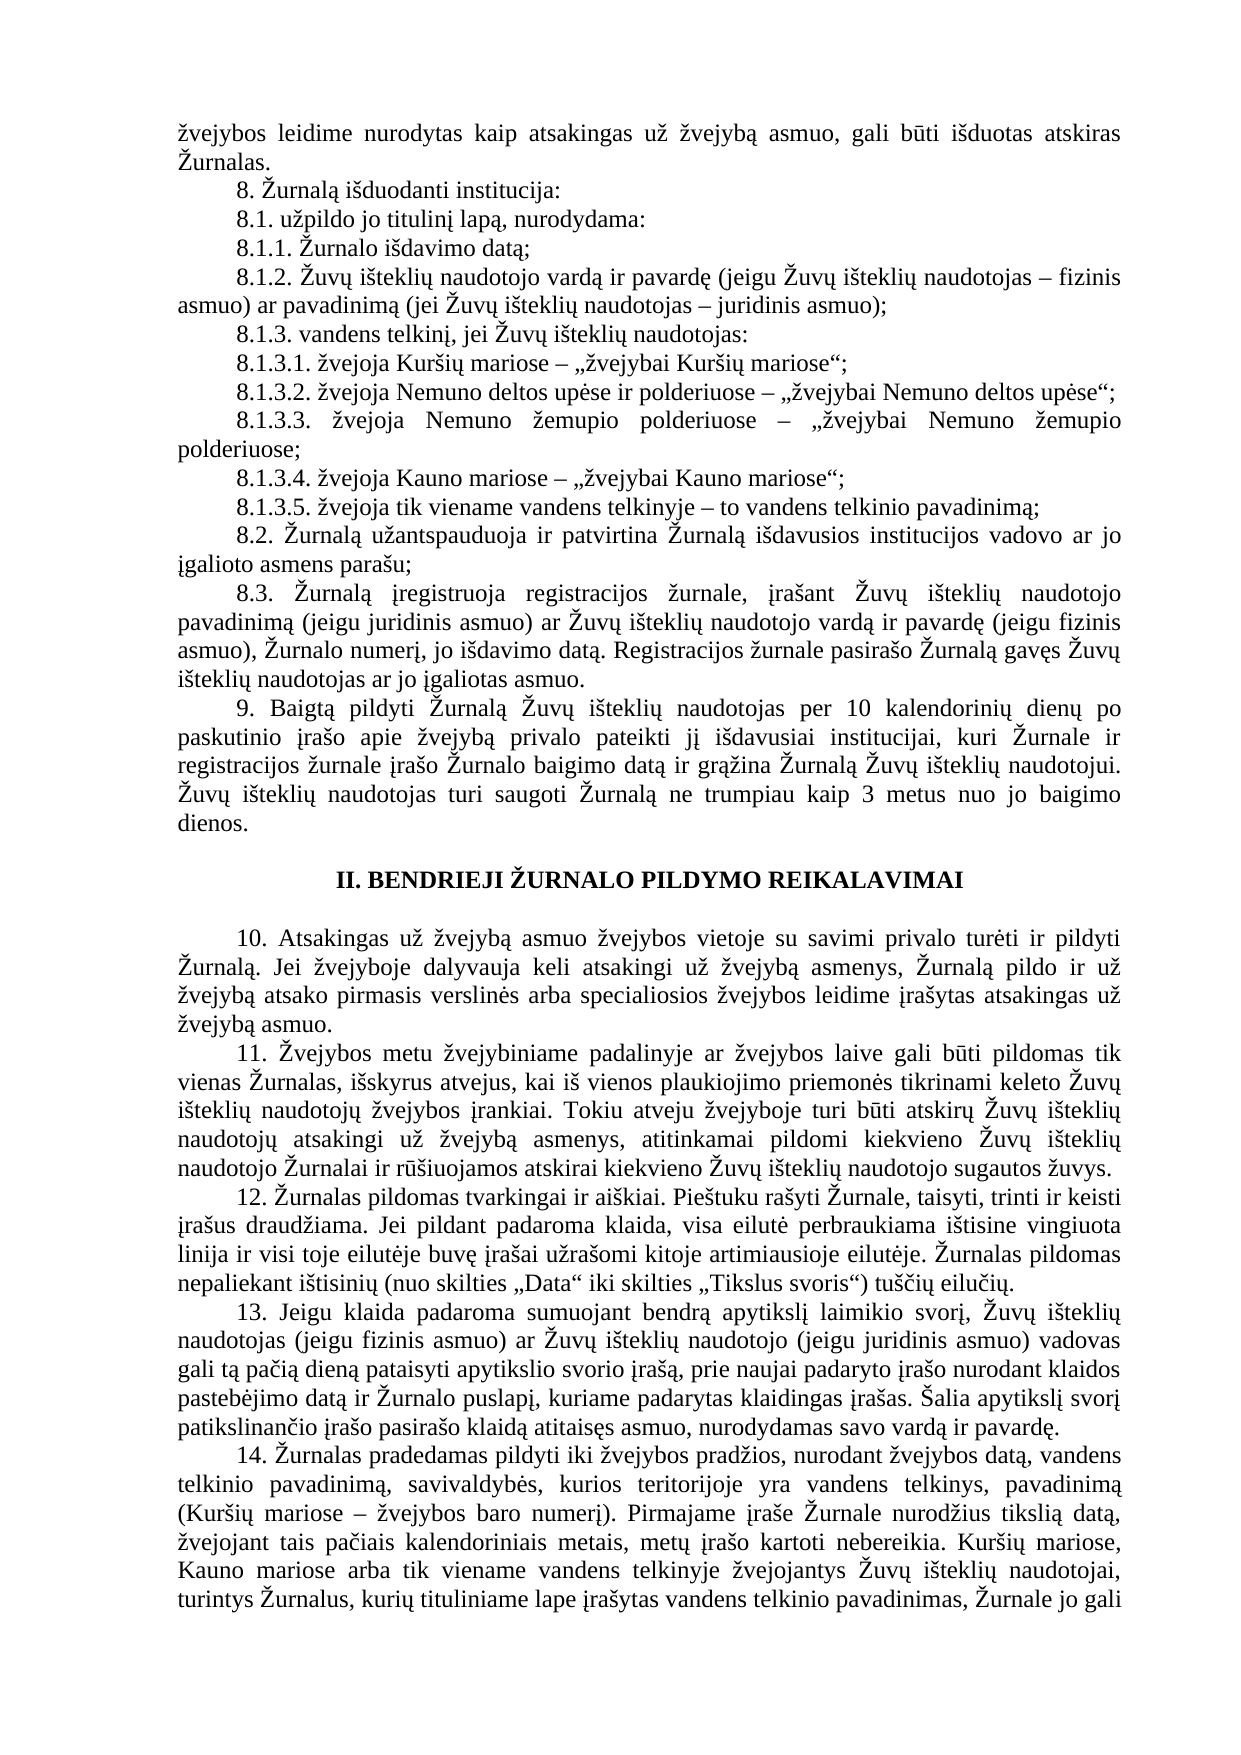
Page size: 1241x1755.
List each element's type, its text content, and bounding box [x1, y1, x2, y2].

text 8.1.1. Žurnalo išdavimo datą; [177, 233, 1122, 262]
text 9. Baigtą pildyti Žurnalą Žuvų išteklių naudotojas per 10 kalendorinių dienų po paskutinio įrašo apie žvejybą privalo pateikti jį išdavusiai institucijai, kuri Žurnale ir registracijos žurnale įrašo Žurnalo baigimo datą ir grąžina Žurnalą Žuvų išteklių naudotojui. Žuvų išteklių naudotojas turi saugoti Žurnalą ne trumpiau kaip 3 metus nuo jo baigimo dienos. [177, 693, 1122, 837]
text 8.1. užpildo jo titulinį lapą, nurodydama: [177, 204, 1122, 233]
text 8. Žurnalą išduodanti institucija: [177, 176, 1122, 204]
text 12. Žurnalas pildomas tvarkingai ir aiškiai. Pieštuku rašyti Žurnale, taisyti, trinti ir keisti įrašus draudžiama. Jei pildant padaroma klaida, visa eilutė perbraukiama ištisine vingiuota linija ir visi toje eilutėje buvę įrašai užrašomi kitoje artimiausioje eilutėje. Žurnalas pildomas nepaliekant ištisinių (nuo skilties „Data“ iki skilties „Tikslus svoris“) tuščių eilučių. [177, 1182, 1122, 1297]
text 8.1.2. Žuvų išteklių naudotojo vardą ir pavardę (jeigu Žuvų išteklių naudotojas – fizinis asmuo) ar pavadinimą (jei Žuvų išteklių naudotojas – juridinis asmuo); [177, 262, 1122, 319]
text 8.1.3.5. žvejoja tik viename vandens telkinyje – to vandens telkinio pavadinimą; [177, 492, 1122, 521]
text 8.3. Žurnalą įregistruoja registracijos žurnale, įrašant Žuvų išteklių naudotojo pavadinimą (jeigu juridinis asmuo) ar Žuvų išteklių naudotojo vardą ir pavardę (jeigu fizinis asmuo), Žurnalo numerį, jo išdavimo datą. Registracijos žurnale pasirašo Žurnalą gavęs Žuvų išteklių naudotojas ar jo įgaliotas asmuo. [177, 578, 1122, 693]
text 8.2. Žurnalą užantspauduoja ir patvirtina Žurnalą išdavusios institucijos vadovo ar jo įgalioto asmens parašu; [177, 521, 1122, 578]
text 13. Jeigu klaida padaroma sumuojant bendrą apytikslį laimikio svorį, Žuvų išteklių naudotojas (jeigu fizinis asmuo) ar Žuvų išteklių naudotojo (jeigu juridinis asmuo) vadovas gali tą pačią dieną pataisyti apytikslio svorio įrašą, prie naujai padaryto įrašo nurodant klaidos pastebėjimo datą ir Žurnalo puslapį, kuriame padarytas klaidingas įrašas. Šalia apytikslį svorį patikslinančio įrašo pasirašo klaidą atitaisęs asmuo, nurodydamas savo vardą ir pavardę. [177, 1297, 1122, 1441]
text žvejybos leidime nurodytas kaip atsakingas už žvejybą asmuo, gali būti išduotas atskiras Žurnalas. [177, 118, 1122, 176]
text 8.1.3.3. žvejoja Nemuno žemupio polderiuose – „žvejybai Nemuno žemupio polderiuose; [177, 406, 1122, 463]
text 14. Žurnalas pradedamas pildyti iki žvejybos pradžios, nurodant žvejybos datą, vandens telkinio pavadinimą, savivaldybės, kurios teritorijoje yra vandens telkinys, pavadinimą (Kuršių mariose – žvejybos baro numerį). Pirmajame įraše Žurnale nurodžius tikslią datą, žvejojant tais pačiais kalendoriniais metais, metų įrašo kartoti nebereikia. Kuršių mariose, Kauno mariose arba tik viename vandens telkinyje žvejojantys Žuvų išteklių naudotojai, turintys Žurnalus, kurių tituliniame lape įrašytas vandens telkinio pavadinimas, Žurnale jo gali [177, 1441, 1122, 1613]
text II. BENDRIEJI ŽURNALO PILDYMO REIKALAVIMAI [177, 866, 1122, 894]
text 10. Atsakingas už žvejybą asmuo žvejybos vietoje su savimi privalo turėti ir pildyti Žurnalą. Jei žvejyboje dalyvauja keli atsakingi už žvejybą asmenys, Žurnalą pildo ir už žvejybą atsako pirmasis verslinės arba specialiosios žvejybos leidime įrašytas atsakingas už žvejybą asmuo. [177, 923, 1122, 1038]
text 8.1.3.4. žvejoja Kauno mariose – „žvejybai Kauno mariose“; [177, 463, 1122, 492]
text 8.1.3. vandens telkinį, jei Žuvų išteklių naudotojas: [177, 319, 1122, 348]
text 8.1.3.2. žvejoja Nemuno deltos upėse ir polderiuose – „žvejybai Nemuno deltos upėse“; [177, 377, 1122, 406]
text 11. Žvejybos metu žvejybiniame padalinyje ar žvejybos laive gali būti pildomas tik vienas Žurnalas, išskyrus atvejus, kai iš vienos plaukiojimo priemonės tikrinami keleto Žuvų išteklių naudotojų žvejybos įrankiai. Tokiu atveju žvejyboje turi būti atskirų Žuvų išteklių naudotojų atsakingi už žvejybą asmenys, atitinkamai pildomi kiekvieno Žuvų išteklių naudotojo Žurnalai ir rūšiuojamos atskirai kiekvieno Žuvų išteklių naudotojo sugautos žuvys. [177, 1038, 1122, 1182]
text 8.1.3.1. žvejoja Kuršių mariose – „žvejybai Kuršių mariose“; [177, 348, 1122, 377]
